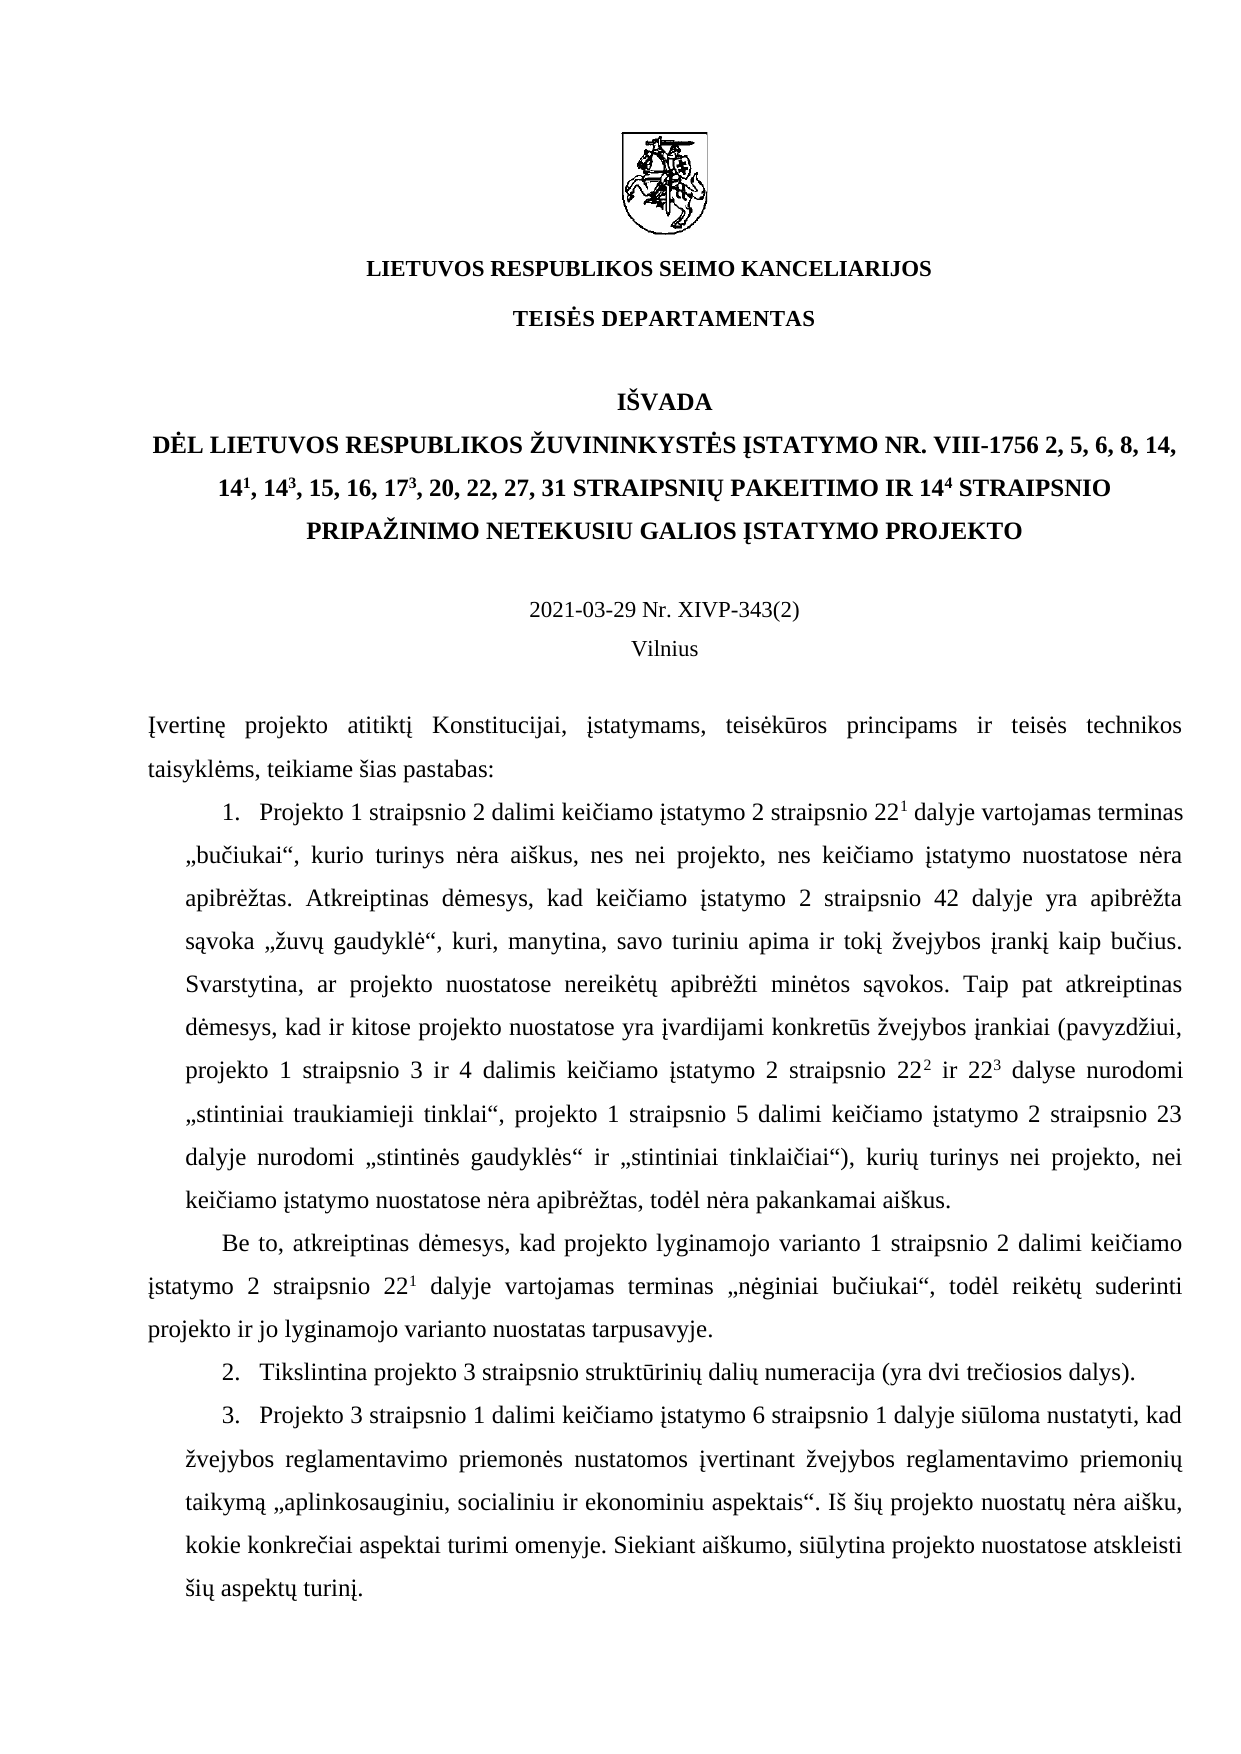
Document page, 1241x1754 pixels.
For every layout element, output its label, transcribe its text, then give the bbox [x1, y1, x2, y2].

text DĖL LIETUVOS RESPUBLIKOS ŽUVININKYSTĖS ĮSTATYMO NR. VIII-1756 2, 5, 6, 8, 14, 141, 143, 15, 16, 173, 20, 22, 27, 31 straipsnių pakeitimo ir 144 straipsnio pripažinimo netekusiu galios įSTATYMO PROJEKTO [148, 430, 1181, 545]
text TEISĖS DEPARTAMENTAS [148, 304, 1180, 331]
text 2021-03-29 Nr. XIVP-343(2) [148, 596, 1181, 622]
list Projekto 1 straipsnio 2 dalimi keičiamo įstatymo 2 straipsnio 221 dalyje vartojamas terminas „bučiukai“, kurio turinys nėra aiškus, nes nei projekto, nes keičiamo įstatymo nuostatose nėra apibrėžtas. Atkreiptinas dėmesys, kad keičiamo įstatymo 2 straipsnio 42 dalyje yra apibrėžta sąvoka „žuvų gaudyklė“, kuri, manytina, savo turiniu apima ir tokį žvejybos įrankį kaip bučius. Svarstytina, ar projekto nuostatose nereikėtų apibrėžti minėtos sąvokos. Taip pat atkreiptinas dėmesys, kad ir kitose projekto nuostatose yra įvardijami konkretūs žvejybos įrankiai (pavyzdžiui, projekto 1 straipsnio 3 ir 4 dalimis keičiamo įstatymo 2 straipsnio 222 ir 223 dalyse nurodomi „stintiniai traukiamieji tinklai“, projekto 1 straipsnio 5 dalimi keičiamo įstatymo 2 straipsnio 23 dalyje nurodomi „stintinės gaudyklės“ ir „stintiniai tinklaičiai“), kurių turinys nei projekto, nei keičiamo įstatymo nuostatose nėra apibrėžtas, todėl nėra pakankamai aiškus. [148, 797, 1183, 1214]
text Vilnius [148, 635, 1181, 661]
text Įvertinę projekto atitiktį Konstitucijai, įstatymams, teisėkūros principams ir teisės technikos taisyklėms, teikiame šias pastabas: [148, 711, 1183, 782]
text LIETUVOS RESPUBLIKOS SEIMO KANCELIARIJOS [148, 255, 1150, 282]
text IŠVADA [148, 387, 1181, 416]
list Tikslintina projekto 3 straipsnio struktūrinių dalių numeracija (yra dvi trečiosios dalys). [148, 1357, 1183, 1386]
list Be to, atkreiptinas dėmesys, kad projekto lyginamojo varianto 1 straipsnio 2 dalimi keičiamo įstatymo 2 straipsnio 221 dalyje vartojamas terminas „nėginiai bučiukai“, todėl reikėtų suderinti projekto ir jo lyginamojo varianto nuostatas tarpusavyje. [148, 1228, 1183, 1343]
list Projekto 3 straipsnio 1 dalimi keičiamo įstatymo 6 straipsnio 1 dalyje siūloma nustatyti, kad žvejybos reglamentavimo priemonės nustatomos įvertinant žvejybos reglamentavimo priemonių taikymą „aplinkosauginiu, socialiniu ir ekonominiu aspektais“. Iš šių projekto nuostatų nėra aišku, kokie konkrečiai aspektai turimi omenyje. Siekiant aiškumo, siūlytina projekto nuostatose atskleisti šių aspektų turinį. [148, 1401, 1183, 1602]
